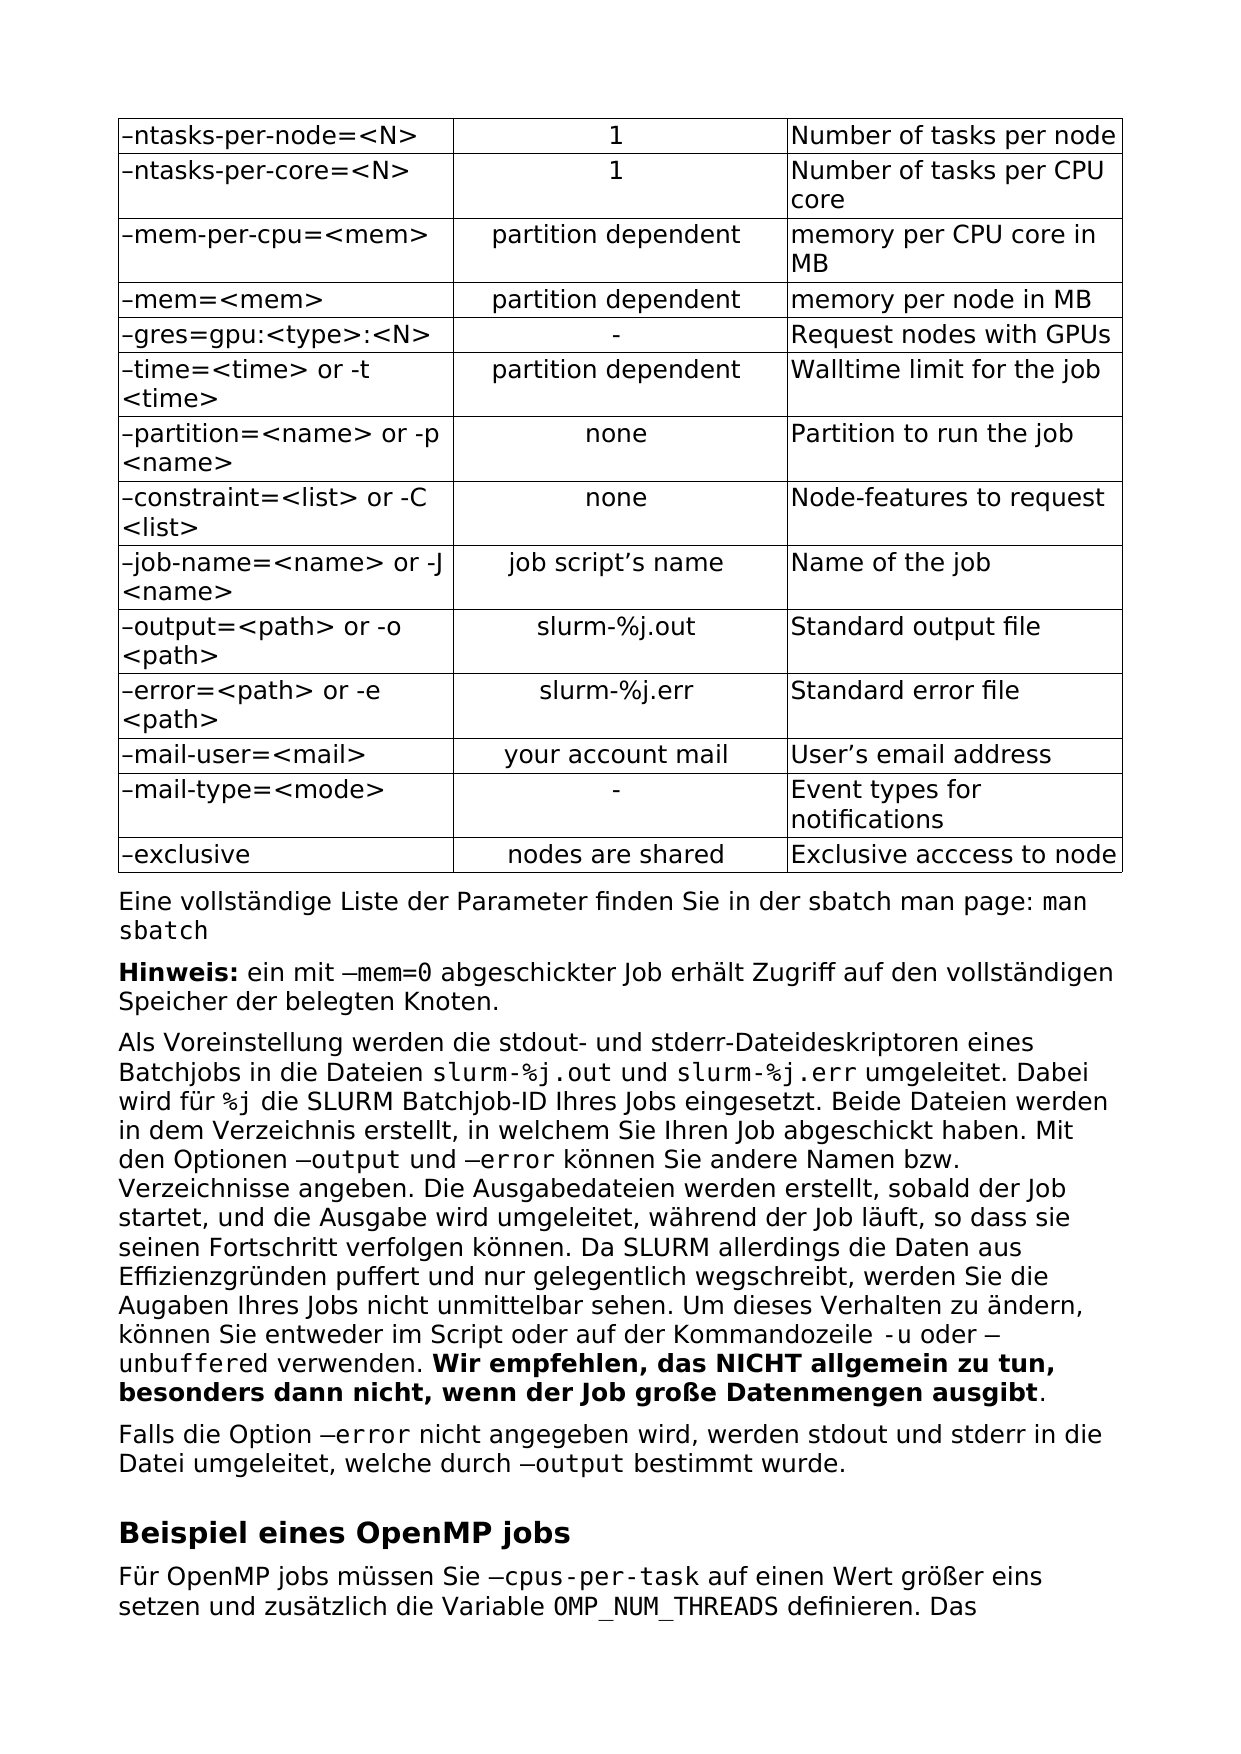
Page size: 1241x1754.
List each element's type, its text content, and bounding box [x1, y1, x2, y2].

table_cell memory per CPU core in MB [788, 219, 1122, 282]
text Hinweis: ein mit –mem=0 abgeschickter Job erhält Zugriff auf den vollständigen Speicher der belegten Knoten. [118, 958, 1122, 1016]
table_cell Partition to run the job [788, 417, 1122, 481]
table_cell User’s email address [788, 739, 1122, 773]
subtitle Beispiel eines OpenMP jobs [118, 1516, 1122, 1550]
table_cell memory per node in MB [788, 283, 1122, 317]
table_cell Standard output file [788, 610, 1122, 673]
table_cell –output=<path> or -o <path> [119, 610, 453, 673]
table_cell 1 [454, 154, 787, 217]
table_cell your account mail [454, 739, 787, 773]
table_cell –gres=gpu:<type>:<N> [119, 318, 453, 352]
table_cell Walltime limit for the job [788, 353, 1122, 416]
table_cell –ntasks-per-node=<N> [119, 119, 453, 153]
table_cell partition dependent [454, 219, 787, 282]
text Für OpenMP jobs müssen Sie –cpus-per-task auf einen Wert größer eins setzen und zusätzlich die Variable OMP_NUM_THREADS definieren. Das [118, 1563, 1122, 1621]
table_cell Name of the job [788, 546, 1122, 609]
table_cell –mem=<mem> [119, 283, 453, 317]
table_cell slurm-%j.err [454, 674, 787, 738]
table_cell slurm-%j.out [454, 610, 787, 673]
table_cell none [454, 482, 787, 545]
table_cell Number of tasks per CPU core [788, 154, 1122, 217]
table_cell –mail-user=<mail> [119, 739, 453, 773]
table_cell –job-name=<name> or -J <name> [119, 546, 453, 609]
table_cell –ntasks-per-core=<N> [119, 154, 453, 217]
table_cell –mail-type=<mode> [119, 774, 453, 837]
table_cell Node-features to request [788, 482, 1122, 545]
table_cell none [454, 417, 787, 481]
table_cell partition dependent [454, 283, 787, 317]
table_cell –error=<path> or -e <path> [119, 674, 453, 738]
table_cell Event types for notifications [788, 774, 1122, 837]
table_cell –exclusive [119, 838, 453, 872]
table_cell partition dependent [454, 353, 787, 416]
table_cell Request nodes with GPUs [788, 318, 1122, 352]
table_cell Standard error file [788, 674, 1122, 738]
text Als Voreinstellung werden die stdout- und stderr-Dateideskriptoren eines Batchjobs in die Dateien slurm-%j.out und slurm-%j.err umgeleitet. Dabei wird für %j die SLURM Batchjob-ID Ihres Jobs eingesetzt. Beide Dateien werden in dem Verzeichnis erstellt, in welchem Sie Ihren Job abgeschickt haben. Mit den Optionen –output und –error können Sie andere Namen bzw. Verzeichnisse angeben. Die Ausgabedateien werden erstellt, sobald der Job startet, und die Ausgabe wird umgeleitet, während der Job läuft, so dass sie seinen Fortschritt verfolgen können. Da SLURM allerdings die Daten aus Effizienzgründen puffert und nur gelegentlich wegschreibt, werden Sie die Augaben Ihres Jobs nicht unmittelbar sehen. Um dieses Verhalten zu ändern, können Sie entweder im Script oder auf der Kommandozeile -u oder –unbuffered verwenden. Wir empfehlen, das NICHT allgemein zu tun, besonders dann nicht, wenn der Job große Datenmengen ausgibt. [118, 1029, 1122, 1408]
table_cell Exclusive acccess to node [788, 838, 1122, 872]
table_cell - [454, 774, 787, 837]
table_cell –mem-per-cpu=<mem> [119, 219, 453, 282]
table_cell –constraint=<list> or -C <list> [119, 482, 453, 545]
table_cell job script’s name [454, 546, 787, 609]
table_cell Number of tasks per node [788, 119, 1122, 153]
text Falls die Option –error nicht angegeben wird, werden stdout und stderr in die Datei umgeleitet, welche durch –output bestimmt wurde. [118, 1420, 1122, 1479]
text Eine vollständige Liste der Parameter finden Sie in der sbatch man page: man sbatch [118, 887, 1122, 945]
table_cell –time=<time> or -t <time> [119, 353, 453, 416]
table_cell nodes are shared [454, 838, 787, 872]
table_cell - [454, 318, 787, 352]
table_cell 1 [454, 119, 787, 153]
table_cell –partition=<name> or -p <name> [119, 417, 453, 481]
